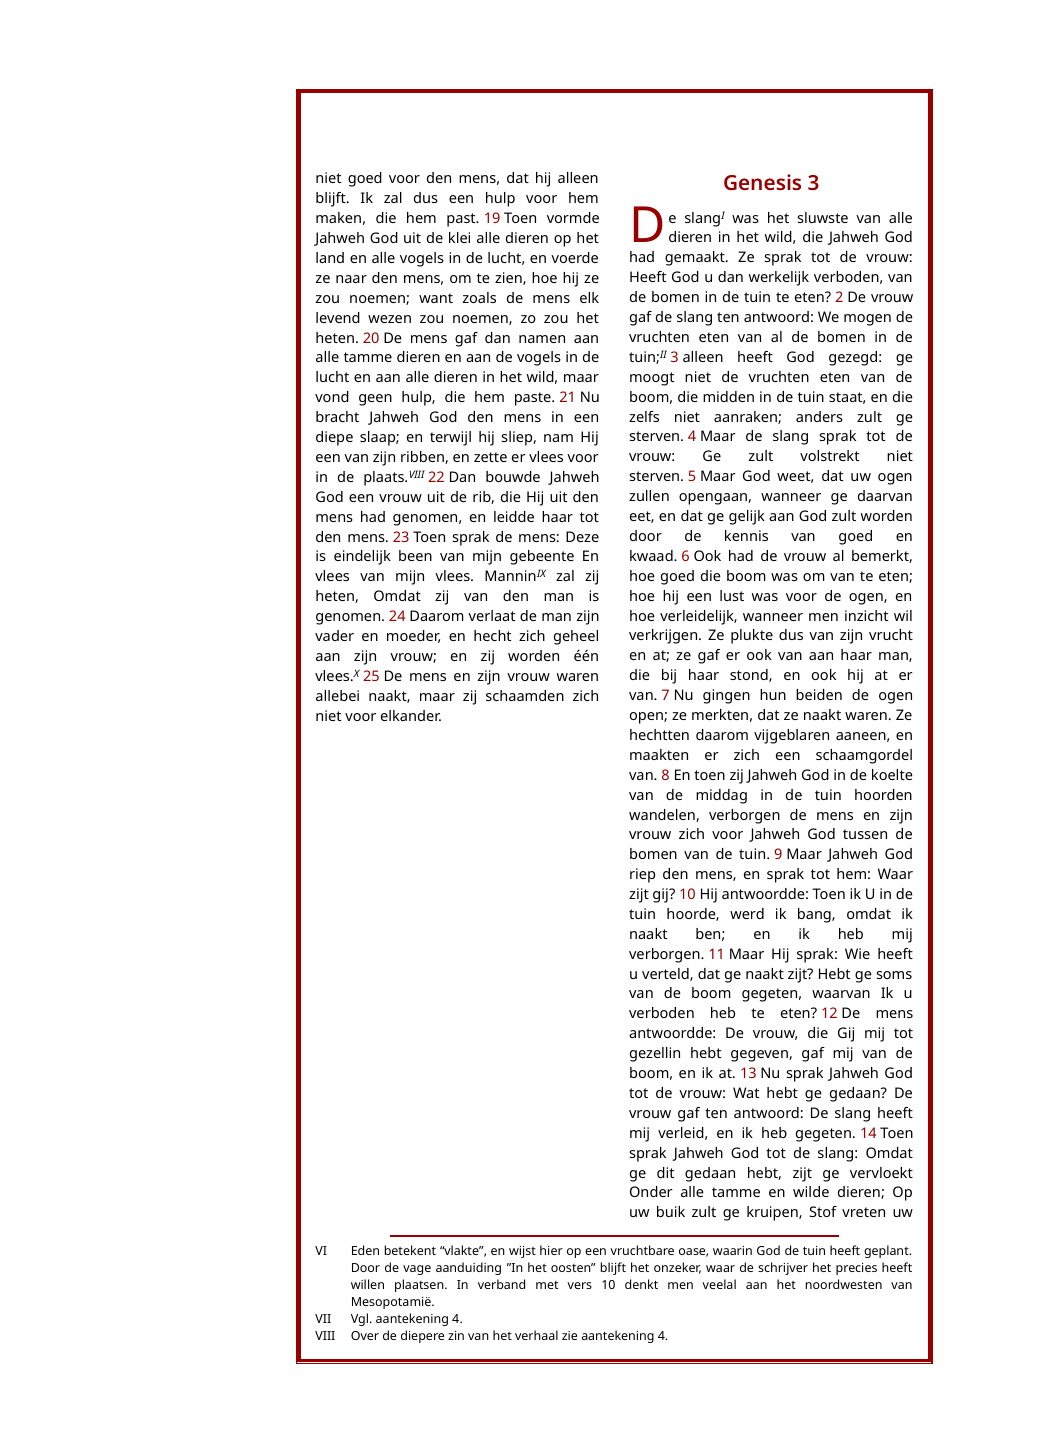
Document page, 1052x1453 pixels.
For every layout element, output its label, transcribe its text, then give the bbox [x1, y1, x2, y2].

text Vgl. aantekening 4. [315, 1310, 913, 1327]
subtitle Genesis 3 [629, 168, 913, 197]
text Zo werden hemel en aarde voltooid met heel hun heir. 2 En toen God op de zevende dag het werk had voltooid, dat Hij gemaakt had, rustte Hij op de zevende dag van al het werk, dat Hij had gedaan. 3 God zegende de zevende dag, en verklaarde die heilig, omdat God toen rustte van al het werk, dat Hij geschapen en tot stand had gebracht. 4 Dit is de scheppingsgeschiedenis van hemel en aarde. Toen Jahweh God aarde en hemel gemaakt had, 5 groeide er op aarde nog geen enkele struik in het wild, en evenmin ontsproot er gras op de velden; want Jahweh God had het nog niet laten regenen op aarde, en er was nog geen mens, om het land te bewerken; 6 maar een damp steeg op uit de aarde, die heel de aardbodem drenkte. 7 Toen vormde Jahweh God den mens uit kleiaarde, en blies levensadem in zijn neus; zo werd de mens een levend wezen. 8 Nu plantte Jahweh God een tuin in Eden, in het oosten, en plaatste daarin den mens, dien Hij gemaakt had. 9 Uit de bodem liet Jahweh God allerlei bomen opschieten, prachtig van vorm en met heerlijke vruchten; en midden in de tuin stond de levensboom, en de boom der kennis van goed en kwaad. 10 In Eden ontsprong een rivier, die de tuin bevloeide, en zich verderop in vier takken splitste. 11 De eerste heet de Pisjon; deze stroomt om het hele land Chawila heen, waar het goud wordt gevonden; 12 het goud van dat land is voortreffelijk; men vindt daar ook balsemhars en robijnen. 13 De tweede stroom heet de Gichon, en deze omspoelt het hele land van Koesj. 14 De derde stroom heet de Tigris, en loopt ten oosten van Assjoer. De vierde is de Eufraat. 15 Daarop plaatste Jahweh God den mens in de tuin van Eden, om die te bewerken en te bewaken. 16 En Jahweh God gaf den mens het volgend gebod: Van alle bomen uit de tuin moogt ge eten; 17 maar van de boom der kennis van goed en kwaad moogt ge niet eten; want wanneer ge daarvan eet, zult ge sterven. 18 En Jahweh God sprak: Het is niet goed voor den mens, dat hij alleen blijft. Ik zal dus een hulp voor hem maken, die hem past. 19 Toen vormde Jahweh God uit de klei alle dieren op het land en alle vogels in de lucht, en voerde ze naar den mens, om te zien, hoe hij ze zou noemen; want zoals de mens elk levend wezen zou noemen, zo zou het heten. 20 De mens gaf dan namen aan alle tamme dieren en aan de vogels in de lucht en aan alle dieren in het wild, maar vond geen hulp, die hem paste. 21 Nu bracht Jahweh God den mens in een diepe slaap; en terwijl hij sliep, nam Hij een van zijn ribben, en zette er vlees voor in de plaats. 22 Dan bouwde Jahweh God een vrouw uit de rib, die Hij uit den mens had genomen, en leidde haar tot den mens. 23 Toen sprak de mens: Deze is eindelijk been van mijn gebeente En vlees van mijn vlees. Mannin zal zij heten, Omdat zij van den man is genomen. 24 Daarom verlaat de man zijn vader en moeder, en hecht zich geheel aan zijn vrouw; en zij worden één vlees. 25 De mens en zijn vrouw waren allebei naakt, maar zij schaamden zich niet voor elkander. [315, 168, 599, 725]
text De slang was het sluwste van alle dieren in het wild, die Jahweh God had gemaakt. Ze sprak tot de vrouw: Heeft God u dan werkelijk verboden, van de bomen in de tuin te eten? 2 De vrouw gaf de slang ten antwoord: We mogen de vruchten eten van al de bomen in de tuin; 3 alleen heeft God gezegd: ge moogt niet de vruchten eten van de boom, die midden in de tuin staat, en die zelfs niet aanraken; anders zult ge sterven. 4 Maar de slang sprak tot de vrouw: Ge zult volstrekt niet sterven. 5 Maar God weet, dat uw ogen zullen opengaan, wanneer ge daarvan eet, en dat ge gelijk aan God zult worden door de kennis van goed en kwaad. 6 Ook had de vrouw al bemerkt, hoe goed die boom was om van te eten; hoe hij een lust was voor de ogen, en hoe verleidelijk, wanneer men inzicht wil verkrijgen. Ze plukte dus van zijn vrucht en at; ze gaf er ook van aan haar man, die bij haar stond, en ook hij at er van. 7 Nu gingen hun beiden de ogen open; ze merkten, dat ze naakt waren. Ze hechtten daarom vijgeblaren aaneen, en maakten er zich een schaamgordel van. 8 En toen zij Jahweh God in de koelte van de middag in de tuin hoorden wandelen, verborgen de mens en zijn vrouw zich voor Jahweh God tussen de bomen van de tuin. 9 Maar Jahweh God riep den mens, en sprak tot hem: Waar zijt gij? 10 Hij antwoordde: Toen ik U in de tuin hoorde, werd ik bang, omdat ik naakt ben; en ik heb mij verborgen. 11 Maar Hij sprak: Wie heeft u verteld, dat ge naakt zijt? Hebt ge soms van de boom gegeten, waarvan Ik u verboden heb te eten? 12 De mens antwoordde: De vrouw, die Gij mij tot gezellin hebt gegeven, gaf mij van de boom, en ik at. 13 Nu sprak Jahweh God tot de vrouw: Wat hebt ge gedaan? De vrouw gaf ten antwoord: De slang heeft mij verleid, en ik heb gegeten. 14 Toen sprak Jahweh God tot de slang: Omdat ge dit gedaan hebt, zijt ge vervloekt Onder alle tamme en wilde dieren; Op uw buik zult ge kruipen, Stof vreten uw [629, 207, 913, 1222]
text Over de diepere zin van het verhaal zie aantekening 4. [315, 1327, 913, 1344]
text Eden betekent “vlakte”, en wijst hier op een vruchtbare oase, waarin God de tuin heeft geplant. Door de vage aanduiding ”In het oosten” blijft het onzeker, waar de schrijver het precies heeft willen plaatsen. In verband met vers 10 denkt men veelal aan het noordwesten van Mesopotamië. [315, 1242, 913, 1310]
